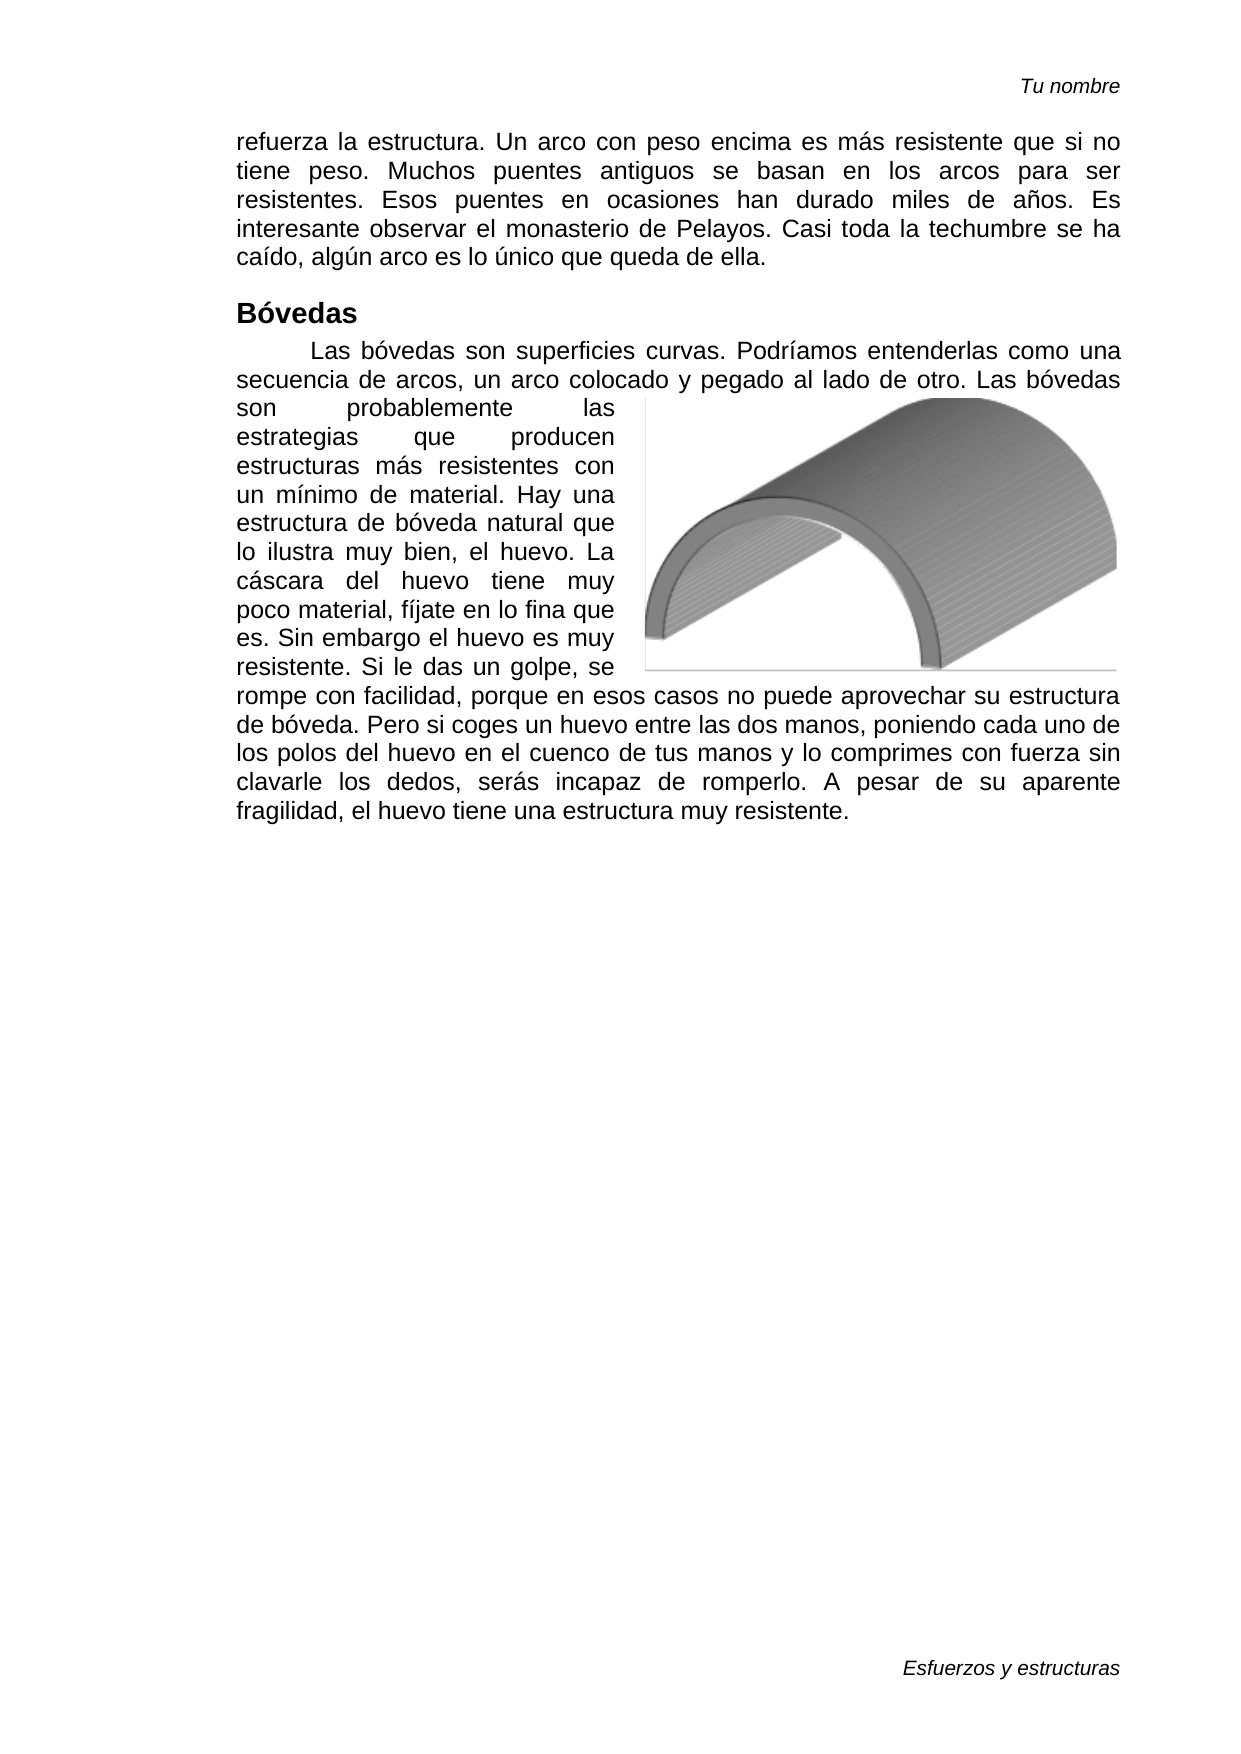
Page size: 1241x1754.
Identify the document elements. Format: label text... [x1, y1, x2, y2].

text Las bóvedas son superficies curvas. Podríamos entenderlas como una secuencia de arcos, un arco colocado y pegado al lado de otro. Las bóvedas son probablemente las estrategias que producen estructuras más resistentes con un mínimo de material. Hay una estructura de bóveda natural que lo ilustra muy bien, el huevo. La cáscara del huevo tiene muy poco material, fíjate en lo fina que es. Sin embargo el huevo es muy resistente. Si le das un golpe, se rompe con facilidad, porque en esos casos no puede aprovechar su estructura de bóveda. Pero si coges un huevo entre las dos manos, poniendo cada uno de los polos del huevo en el cuenco de tus manos y lo comprimes con fuerza sin clavarle los dedos, serás incapaz de romperlo. A pesar de su aparente fragilidad, el huevo tiene una estructura muy resistente. [236, 336, 1122, 824]
text refuerza la estructura. Un arco con peso encima es más resistente que si no tiene peso. Muchos puentes antiguos se basan en los arcos para ser resistentes. Esos puentes en ocasiones han durado miles de años. Es interesante observar el monasterio de Pelayos. Casi toda la techumbre se ha caído, algún arco es lo único que queda de ella. [236, 127, 1122, 271]
picture [644, 398, 1117, 673]
subtitle Bóvedas [236, 296, 1122, 329]
